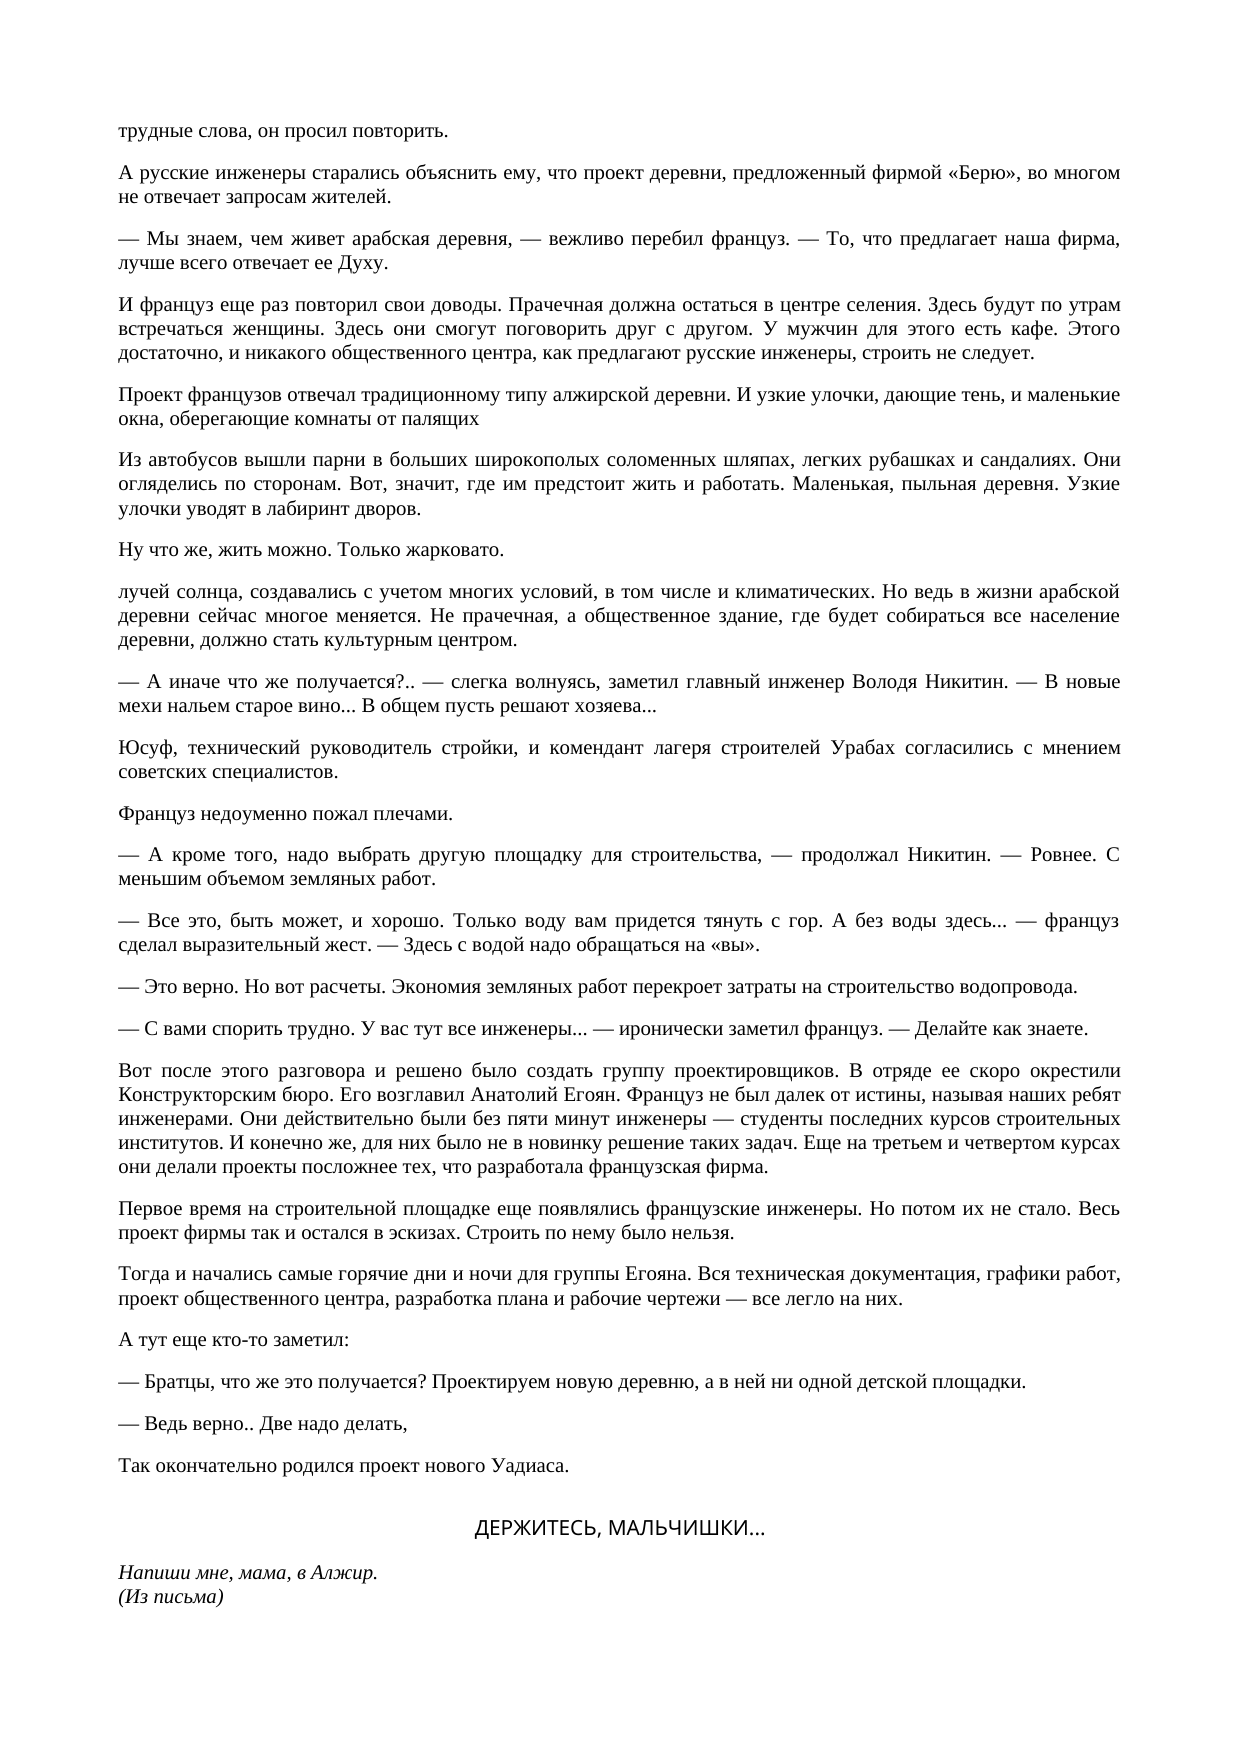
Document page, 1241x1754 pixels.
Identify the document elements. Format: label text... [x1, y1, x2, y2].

text — Это верно. Но вот расчеты. Экономия земляных работ перекроет затраты на строительство водопровода. [118, 974, 1122, 998]
text И француз еще раз повторил свои доводы. Прачечная должна остаться в центре селения. Здесь будут по утрам встречаться женщины. Здесь они смогут поговорить друг с другом. У мужчин для этого есть кафе. Этого достаточно, и никакого общественного центра, как предлагают русские инженеры, строить не следует. [118, 292, 1122, 364]
text Проект французов отвечал традиционному типу алжирской деревни. И узкие улочки, дающие тень, и маленькие окна, оберегающие комнаты от палящих [118, 381, 1122, 429]
text А русские инженеры старались объяснить ему, что проект деревни, предложенный фирмой «Берю», во многом не отвечает запросам жителей. [118, 160, 1122, 208]
text — А кроме того, надо выбрать другую площадку для строительства, — продолжал Никитин. — Ровнее. С меньшим объемом земляных работ. [118, 842, 1122, 890]
text Юсуф, технический руководитель стройки, и комендант лагеря строителей Урабах согласились с мнением советских специалистов. [118, 735, 1122, 783]
text Первое время на строительной площадке еще появлялись французские инженеры. Но потом их не стало. Весь проект фирмы так и остался в эскизах. Строить по нему было нельзя. [118, 1196, 1122, 1244]
text — А иначе что же получается?.. — слегка волнуясь, заметил главный инженер Володя Никитин. — В новые мехи нальем старое вино... В общем пусть решают хозяева... [118, 669, 1122, 717]
text Из автобусов вышли парни в больших широкополых соломенных шляпах, легких рубашках и сандалиях. Они огляделись по сторонам. Вот, значит, где им предстоит жить и работать. Маленькая, пыльная деревня. Узкие улочки уводят в лабиринт дворов. [118, 447, 1122, 519]
text — С вами спорить трудно. У вас тут все инженеры... — иронически заметил француз. — Делайте как знаете. [118, 1016, 1122, 1040]
text — Ведь верно.. Две надо делать, [118, 1411, 1122, 1435]
text А тут еще кто-то заметил: [118, 1327, 1122, 1351]
text — Братцы, что же это получается? Проектируем новую деревню, а в ней ни одной детской площадки. [118, 1369, 1122, 1393]
text лучей солнца, создавались с учетом многих условий, в том числе и климатических. Но ведь в жизни арабской деревни сейчас многое меняется. Не прачечная, а общественное здание, где будет собираться все население деревни, должно стать культурным центром. [118, 579, 1122, 651]
text — Мы знаем, чем живет арабская деревня, — вежливо перебил француз. — То, что предлагает наша фирма, лучше всего отвечает ее Духу. [118, 226, 1122, 274]
text трудные слова, он просил повторить. [118, 118, 1122, 142]
text Вот после этого разговора и решено было создать группу проектировщиков. В отряде ее скоро окрестили Конструкторским бюро. Его возглавил Анатолий Егоян. Француз не был далек от истины, называя наших ребят инженерами. Они действительно были без пяти минут инженеры — студенты последних курсов строительных институтов. И конечно же, для них было не в новинку решение таких задач. Еще на третьем и четвертом курсах они делали проекты посложнее тех, что разработала французская фирма. [118, 1057, 1122, 1178]
text Ну что же, жить можно. Только жарковато. [118, 537, 1122, 561]
text — Все это, быть может, и хорошо. Только воду вам придется тянуть с гор. А без воды здесь... — француз сделал выразительный жест. — Здесь с водой надо обращаться на «вы». [118, 908, 1122, 956]
subtitle ДЕРЖИТЕСЬ, МАЛЬЧИШКИ... [118, 1513, 1122, 1542]
text Француз недоуменно пожал плечами. [118, 801, 1122, 824]
text Так окончательно родился проект нового Уадиаса. [118, 1452, 1122, 1477]
text Тогда и начались самые горячие дни и ночи для группы Егояна. Вся техническая документация, графики работ, проект общественного центра, разработка плана и рабочие чертежи — все легло на них. [118, 1261, 1122, 1309]
text Напиши мне, мама, в Алжир. (Из письма) [118, 1560, 1122, 1608]
